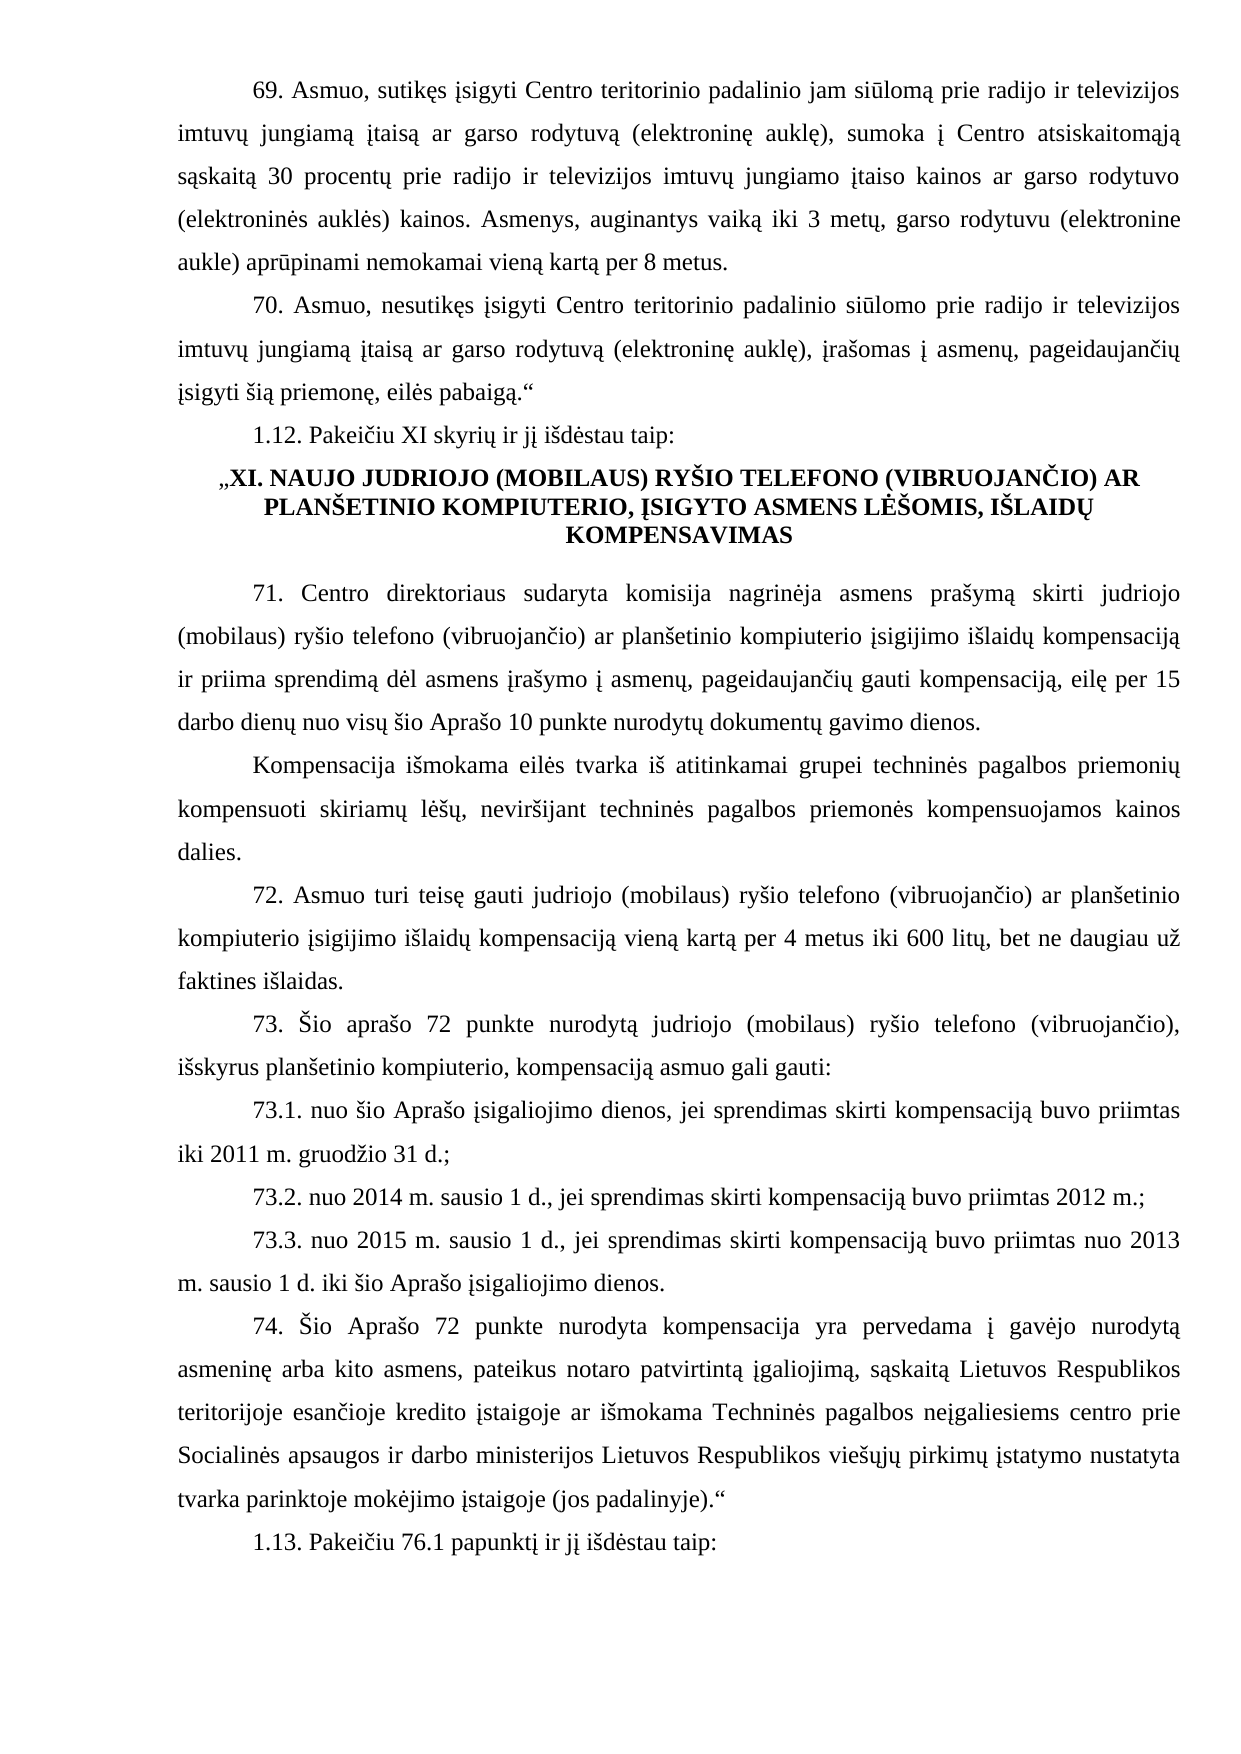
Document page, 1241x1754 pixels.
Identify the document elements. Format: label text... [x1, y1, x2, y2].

text 73. Šio aprašo 72 punkte nurodytą judriojo (mobilaus) ryšio telefono (vibruojančio), išskyrus planšetinio kompiuterio, kompensaciją asmuo gali gauti: [177, 1009, 1181, 1081]
text 73.1. nuo šio Aprašo įsigaliojimo dienos, jei sprendimas skirti kompensaciją buvo priimtas iki 2011 m. gruodžio 31 d.; [177, 1096, 1181, 1167]
text 1.13. Pakeičiu 76.1 papunktį ir jį išdėstau taip: [177, 1527, 1181, 1556]
text 1.12. Pakeičiu XI skyrių ir jį išdėstau taip: [177, 420, 1181, 449]
text 73.2. nuo 2014 m. sausio 1 d., jei sprendimas skirti kompensaciją buvo priimtas 2012 m.; [177, 1182, 1181, 1211]
text 70. Asmuo, nesutikęs įsigyti Centro teritorinio padalinio siūlomo prie radijo ir televizijos imtuvų jungiamą įtaisą ar garso rodytuvą (elektroninę auklę), įrašomas į asmenų, pageidaujančių įsigyti šią priemonę, eilės pabaigą.“ [177, 291, 1181, 406]
text 73.3. nuo 2015 m. sausio 1 d., jei sprendimas skirti kompensaciją buvo priimtas nuo 2013 m. sausio 1 d. iki šio Aprašo įsigaliojimo dienos. [177, 1225, 1181, 1297]
text 72. Asmuo turi teisę gauti judriojo (mobilaus) ryšio telefono (vibruojančio) ar planšetinio kompiuterio įsigijimo išlaidų kompensaciją vieną kartą per 4 metus iki 600 litų, bet ne daugiau už faktines išlaidas. [177, 880, 1181, 995]
text 74. Šio Aprašo 72 punkte nurodyta kompensacija yra pervedama į gavėjo nurodytą asmeninę arba kito asmens, pateikus notaro patvirtintą įgaliojimą, sąskaitą Lietuvos Respublikos teritorijoje esančioje kredito įstaigoje ar išmokama Techninės pagalbos neįgaliesiems centro prie Socialinės apsaugos ir darbo ministerijos Lietuvos Respublikos viešųjų pirkimų įstatymo nustatyta tvarka parinktoje mokėjimo įstaigoje (jos padalinyje).“ [177, 1311, 1181, 1512]
text „XI. NAUJO JUDRIOJO (MOBILAUS) RYŠIO TELEFONO (VIBRUOJANČIO) AR PLANŠETINIO KOMPIUTERIO, ĮSIGYTO ASMENS LĖŠOMIS, IŠLAIDŲ KOMPENSAVIMAS [177, 463, 1181, 549]
text Kompensacija išmokama eilės tvarka iš atitinkamai grupei techninės pagalbos priemonių kompensuoti skiriamų lėšų, neviršijant techninės pagalbos priemonės kompensuojamos kainos dalies. [177, 751, 1181, 866]
text 69. Asmuo, sutikęs įsigyti Centro teritorinio padalinio jam siūlomą prie radijo ir televizijos imtuvų jungiamą įtaisą ar garso rodytuvą (elektroninę auklę), sumoka į Centro atsiskaitomąją sąskaitą 30 procentų prie radijo ir televizijos imtuvų jungiamo įtaiso kainos ar garso rodytuvo (elektroninės auklės) kainos. Asmenys, auginantys vaiką iki 3 metų, garso rodytuvu (elektronine aukle) aprūpinami nemokamai vieną kartą per 8 metus. [177, 75, 1181, 276]
text 71. Centro direktoriaus sudaryta komisija nagrinėja asmens prašymą skirti judriojo (mobilaus) ryšio telefono (vibruojančio) ar planšetinio kompiuterio įsigijimo išlaidų kompensaciją ir priima sprendimą dėl asmens įrašymo į asmenų, pageidaujančių gauti kompensaciją, eilę per 15 darbo dienų nuo visų šio Aprašo 10 punkte nurodytų dokumentų gavimo dienos. [177, 578, 1181, 736]
